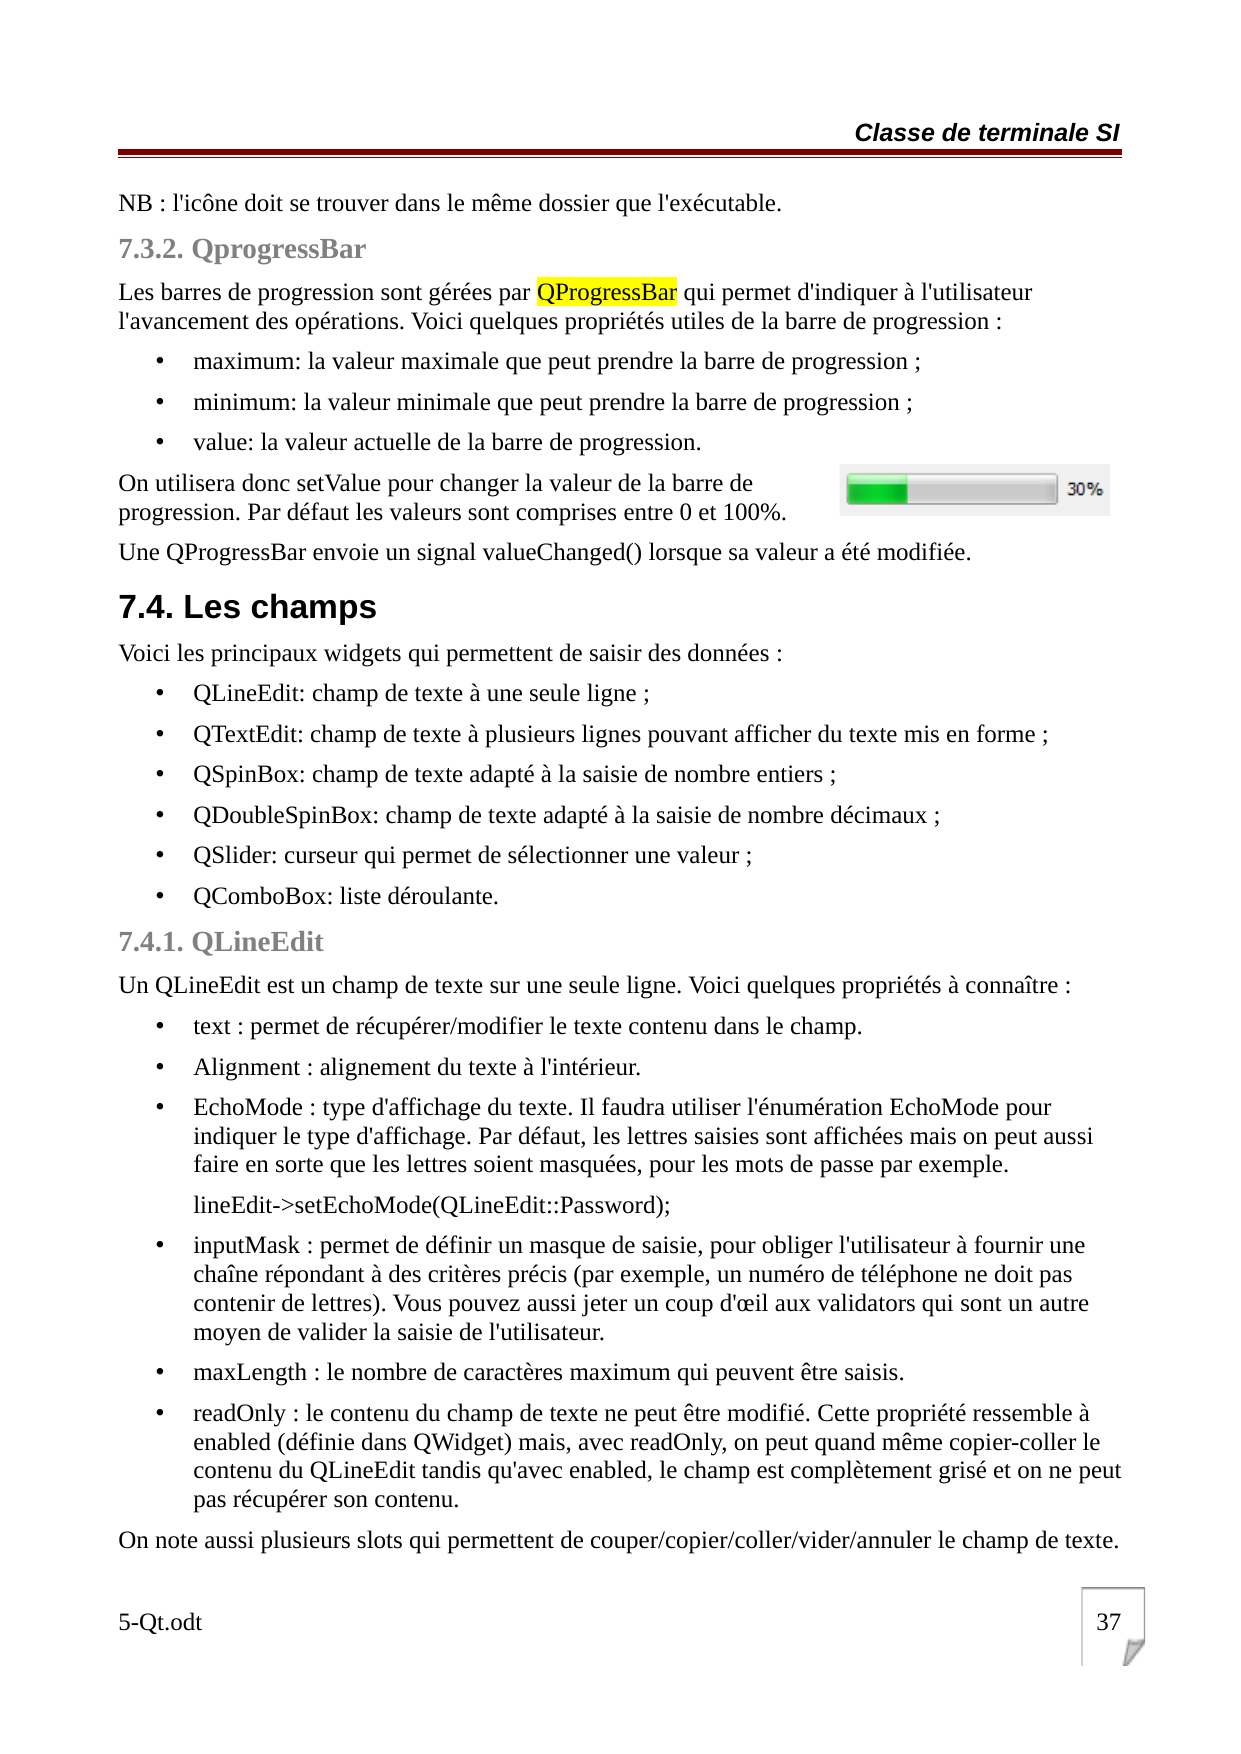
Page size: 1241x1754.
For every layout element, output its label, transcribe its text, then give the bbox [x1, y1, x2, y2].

text Les barres de progression sont gérées par QProgressBar qui permet d'indiquer à l'utilisateur l'avancement des opérations. Voici quelques propriétés utiles de la barre de progression : [118, 277, 1122, 335]
text Une QProgressBar envoie un signal valueChanged() lorsque sa valeur a été modifiée. [118, 537, 1122, 566]
list lineEdit->setEchoMode(QLineEdit::Password); [156, 1190, 1122, 1219]
list minimum: la valeur minimale que peut prendre la barre de progression ; [156, 387, 1122, 416]
text On note aussi plusieurs slots qui permettent de couper/copier/coller/vider/annuler le champ de texte. [118, 1525, 1122, 1553]
list text : permet de récupérer/modifier le texte contenu dans le champ. [156, 1011, 1122, 1040]
list maxLength : le nombre de caractères maximum qui peuvent être saisis. [156, 1357, 1122, 1386]
picture [839, 464, 1110, 516]
text On utilisera donc setValue pour changer la valeur de la barre de progression. Par défaut les valeurs sont comprises entre 0 et 100%. [118, 468, 1122, 526]
subtitle 7.4.1. QLineEdit [118, 924, 1122, 958]
list Alignment : alignement du texte à l'intérieur. [156, 1052, 1122, 1080]
list QSpinBox: champ de texte adapté à la saisie de nombre entiers ; [156, 759, 1122, 788]
text Voici les principaux widgets qui permettent de saisir des données : [118, 638, 1122, 667]
list QTextEdit: champ de texte à plusieurs lignes pouvant afficher du texte mis en forme ; [156, 719, 1122, 748]
list maximum: la valeur maximale que peut prendre la barre de progression ; [156, 346, 1122, 375]
list QSlider: curseur qui permet de sélectionner une valeur ; [156, 841, 1122, 869]
subtitle 7.4. Les champs [118, 587, 1122, 626]
list readOnly : le contenu du champ de texte ne peut être modifié. Cette propriété ressemble à enabled (définie dans QWidget) mais, avec readOnly, on peut quand même copier-coller le contenu du QLineEdit tandis qu'avec enabled, le champ est complètement grisé et on ne peut pas récupérer son contenu. [156, 1398, 1122, 1513]
text NB : l'icône doit se trouver dans le même dossier que l'exécutable. [118, 188, 1122, 217]
list QDoubleSpinBox: champ de texte adapté à la saisie de nombre décimaux ; [156, 800, 1122, 829]
list QLineEdit: champ de texte à une seule ligne ; [156, 678, 1122, 707]
list value: la valeur actuelle de la barre de progression. [156, 427, 1122, 456]
subtitle 7.3.2. QprogressBar [118, 231, 1122, 265]
list inputMask : permet de définir un masque de saisie, pour obliger l'utilisateur à fournir une chaîne répondant à des critères précis (par exemple, un numéro de téléphone ne doit pas contenir de lettres). Vous pouvez aussi jeter un coup d'œil aux validators qui sont un autre moyen de valider la saisie de l'utilisateur. [156, 1231, 1122, 1346]
text Un QLineEdit est un champ de texte sur une seule ligne. Voici quelques propriétés à connaître : [118, 971, 1122, 999]
list QComboBox: liste déroulante. [156, 881, 1122, 910]
list EchoMode : type d'affichage du texte. Il faudra utiliser l'énumération EchoMode pour indiquer le type d'affichage. Par défaut, les lettres saisies sont affichées mais on peut aussi faire en sorte que les lettres soient masquées, pour les mots de passe par exemple. [156, 1092, 1122, 1178]
